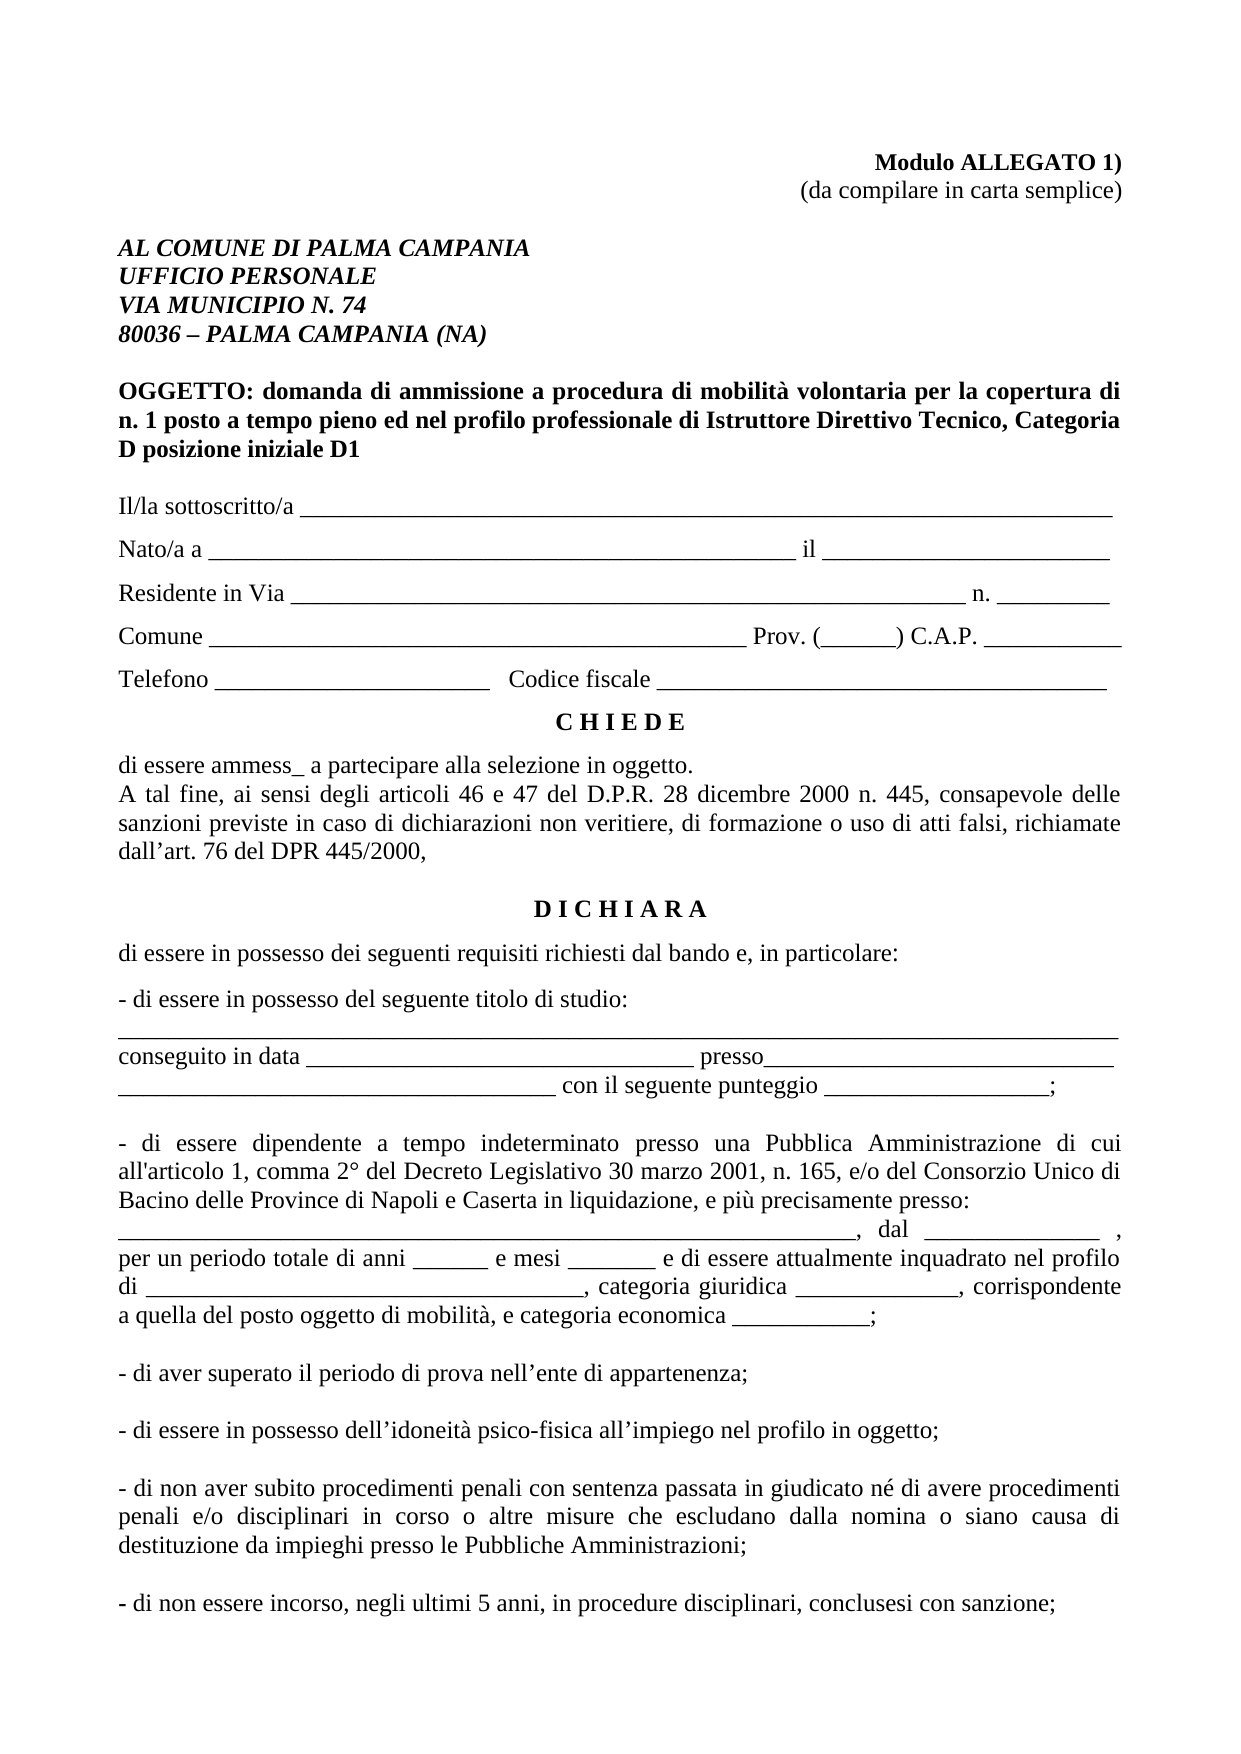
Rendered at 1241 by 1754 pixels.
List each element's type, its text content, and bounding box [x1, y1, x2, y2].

text C H I E D E [118, 707, 1122, 736]
text Comune ___________________________________________ Prov. (______) C.A.P. ___________ [118, 621, 1122, 649]
text di essere ammess_ a partecipare alla selezione in oggetto. [118, 750, 1122, 779]
text - di essere dipendente a tempo indeterminato presso una Pubblica Amministrazione di cui all'articolo 1, comma 2° del Decreto Legislativo 30 marzo 2001, n. 165, e/o del Consorzio Unico di Bacino delle Province di Napoli e Caserta in liquidazione, e più precisamente presso: [118, 1128, 1122, 1214]
text D I C H I A R A [118, 894, 1122, 923]
text Telefono ______________________ Codice fiscale ____________________________________ [118, 664, 1122, 693]
text 80036 – PALMA CAMPANIA (NA) [118, 319, 1122, 348]
text A tal fine, ai sensi degli articoli 46 e 47 del D.P.R. 28 dicembre 2000 n. 445, consapevole delle sanzioni previste in caso di dichiarazioni non veritiere, di formazione o uso di atti falsi, richiamate dall’art. 76 del DPR 445/2000, [118, 779, 1122, 865]
text UFFICIO PERSONALE [118, 261, 1122, 290]
text ________________________________________________________________________________ [118, 1013, 1122, 1041]
text OGGETTO: domanda di ammissione a procedura di mobilità volontaria per la copertura di n. 1 posto a tempo pieno ed nel profilo professionale di Istruttore Direttivo Tecnico, Categoria D posizione iniziale D1 [118, 376, 1122, 463]
text - di non essere incorso, negli ultimi 5 anni, in procedure disciplinari, conclusesi con sanzione; [118, 1588, 1122, 1616]
text AL COMUNE DI PALMA CAMPANIA [118, 233, 1122, 261]
text Nato/a a _______________________________________________ il _______________________ [118, 534, 1122, 563]
text - di aver superato il periodo di prova nell’ente di appartenenza; [118, 1358, 1122, 1386]
text Il/la sottoscritto/a _________________________________________________________________ [118, 491, 1122, 520]
text (da compilare in carta semplice) [118, 175, 1122, 204]
text - di non aver subito procedimenti penali con sentenza passata in giudicato né di avere procedimenti penali e/o disciplinari in corso o altre misure che escludano dalla nomina o siano causa di destituzione da impieghi presso le Pubbliche Amministrazioni; [118, 1473, 1122, 1559]
text ___________________________________________________________, dal ______________ , per un periodo totale di anni ______ e mesi _______ e di essere attualmente inquadrato nel profilo di ___________________________________, categoria giuridica _____________, corrispondente a quella del posto oggetto di mobilità, e categoria economica ___________; [118, 1214, 1122, 1329]
text - di essere in possesso dell’idoneità psico-fisica all’impiego nel profilo in oggetto; [118, 1415, 1122, 1444]
text di essere in possesso dei seguenti requisiti richiesti dal bando e, in particolare: [118, 937, 1122, 968]
text - di essere in possesso del seguente titolo di studio: [118, 984, 1122, 1013]
text Modulo ALLEGATO 1) [118, 148, 1122, 175]
text VIA MUNICIPIO N. 74 [118, 290, 1122, 319]
text conseguito in data _______________________________ presso____________________________ ___________________________________ con il seguente punteggio __________________; [118, 1041, 1122, 1099]
text Residente in Via ______________________________________________________ n. _________ [118, 578, 1122, 606]
